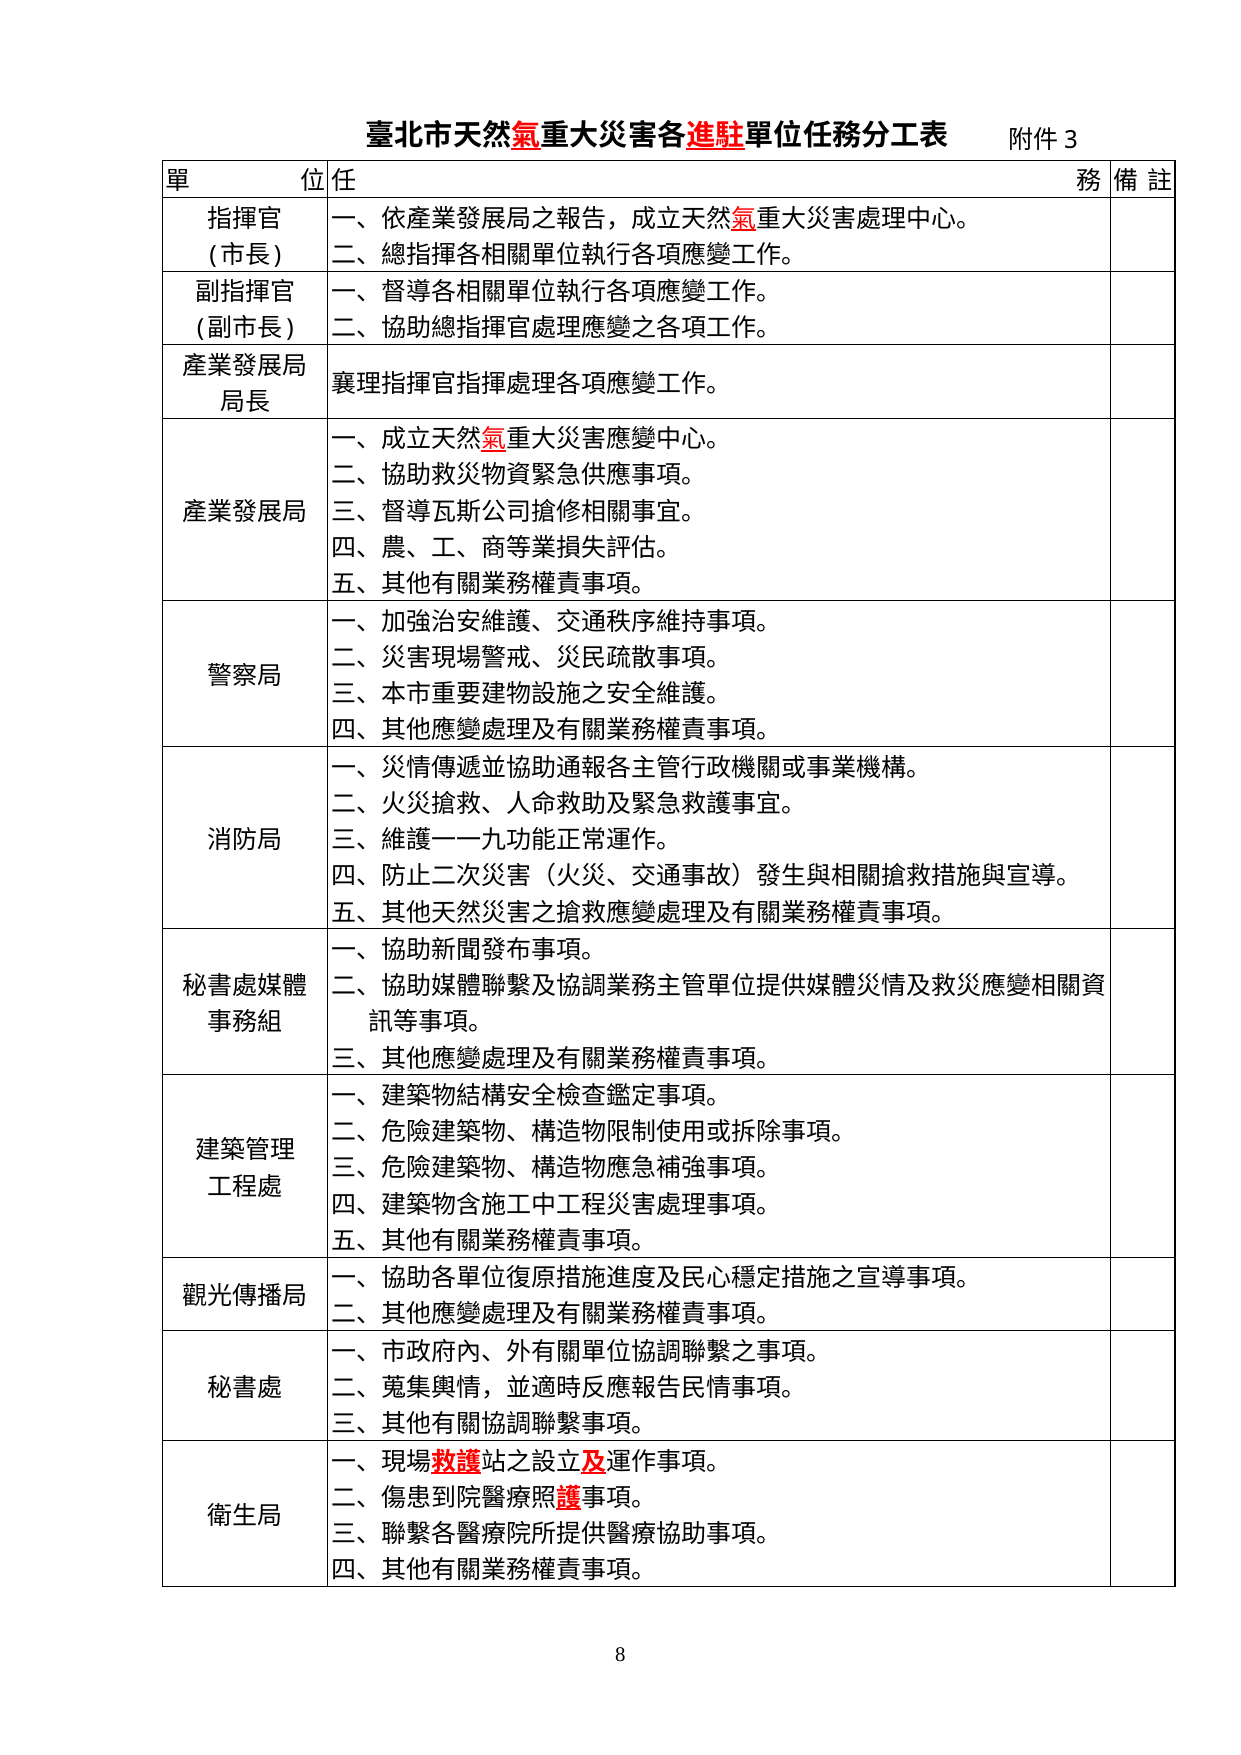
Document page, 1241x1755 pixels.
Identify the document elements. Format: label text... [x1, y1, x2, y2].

table_cell 一、督導各相關單位執行各項應變工作。 二、協助總指揮官處理應變之各項工作。 [328, 272, 1110, 344]
table_cell [1111, 272, 1174, 344]
table_cell [1111, 1258, 1174, 1330]
table_cell [1111, 1441, 1174, 1586]
table_cell [1111, 601, 1174, 746]
table_cell 副指揮官 (副市長) [163, 272, 327, 344]
table_cell [1111, 747, 1174, 928]
table_cell [1111, 1075, 1174, 1257]
table_cell 一、現場救護站之設立及運作事項。 二、傷患到院醫療照護事項。 三、聯繫各醫療院所提供醫療協助事項。 四、其他有關業務權責事項。 [328, 1441, 1110, 1586]
table_cell 一、成立天然氣重大災害應變中心。 二、協助救災物資緊急供應事項。 三、督導瓦斯公司搶修相關事宜。 四、農、工、商等業損失評估。 五、其他有關業務權責事項。 [328, 419, 1110, 600]
table_cell 一、依產業發展局之報告，成立天然氣重大災害處理中心。 二、總指揮各相關單位執行各項應變工作。 [328, 198, 1110, 271]
text 附件3 [162, 121, 1078, 155]
table_cell [1111, 419, 1174, 600]
table_cell [1111, 1331, 1174, 1440]
table_cell 一、協助新聞發布事項。 二、協助媒體聯繫及協調業務主管單位提供媒體災情及救災應變相關資訊等事項。 三、其他應變處理及有關業務權責事項。 [328, 929, 1110, 1074]
table_cell 一、災情傳遞並協助通報各主管行政機關或事業機構。 二、火災搶救、人命救助及緊急救護事宜。 三、維護一一九功能正常運作。 四、防止二次災害（火災、交通事故）發生與相關搶救措施與宣導。 五、其他天然災害之搶救應變處理及有關業務權責事項。 [328, 747, 1110, 928]
table_cell 指揮官 (市長) [163, 198, 327, 271]
table_cell 一、市政府內、外有關單位協調聯繫之事項。 二、蒐集輿情，並適時反應報告民情事項。 三、其他有關協調聯繫事項。 [328, 1331, 1110, 1440]
table_cell 警察局 [163, 601, 327, 746]
table_cell 產業發展局 [163, 419, 327, 600]
table_header 任務 [328, 161, 1110, 197]
table_cell [1111, 198, 1174, 271]
table_cell 一、加強治安維護、交通秩序維持事項。 二、災害現場警戒、災民疏散事項。 三、本市重要建物設施之安全維護。 四、其他應變處理及有關業務權責事項。 [328, 601, 1110, 746]
table_cell 秘書處 [163, 1331, 327, 1440]
table_cell 一、協助各單位復原措施進度及民心穩定措施之宣導事項。 二、其他應變處理及有關業務權責事項。 [328, 1258, 1110, 1330]
table_cell [1111, 929, 1174, 1074]
table_cell 秘書處媒體 事務組 [163, 929, 327, 1074]
table_header 備註 [1111, 161, 1174, 197]
table_cell 產業發展局 局長 [163, 345, 327, 418]
table_cell 一、建築物結構安全檢查鑑定事項。 二、危險建築物、構造物限制使用或拆除事項。 三、危險建築物、構造物應急補強事項。 四、建築物含施工中工程災害處理事項。 五、其他有關業務權責事項。 [328, 1075, 1110, 1257]
table_cell 消防局 [163, 747, 327, 928]
table_cell 襄理指揮官指揮處理各項應變工作。 [328, 345, 1110, 418]
table_cell 建築管理 工程處 [163, 1075, 327, 1257]
table_cell [1111, 345, 1174, 418]
table_header 單位 [163, 161, 327, 197]
table_cell 衛生局 [163, 1441, 327, 1586]
table_cell 觀光傳播局 [163, 1258, 327, 1330]
